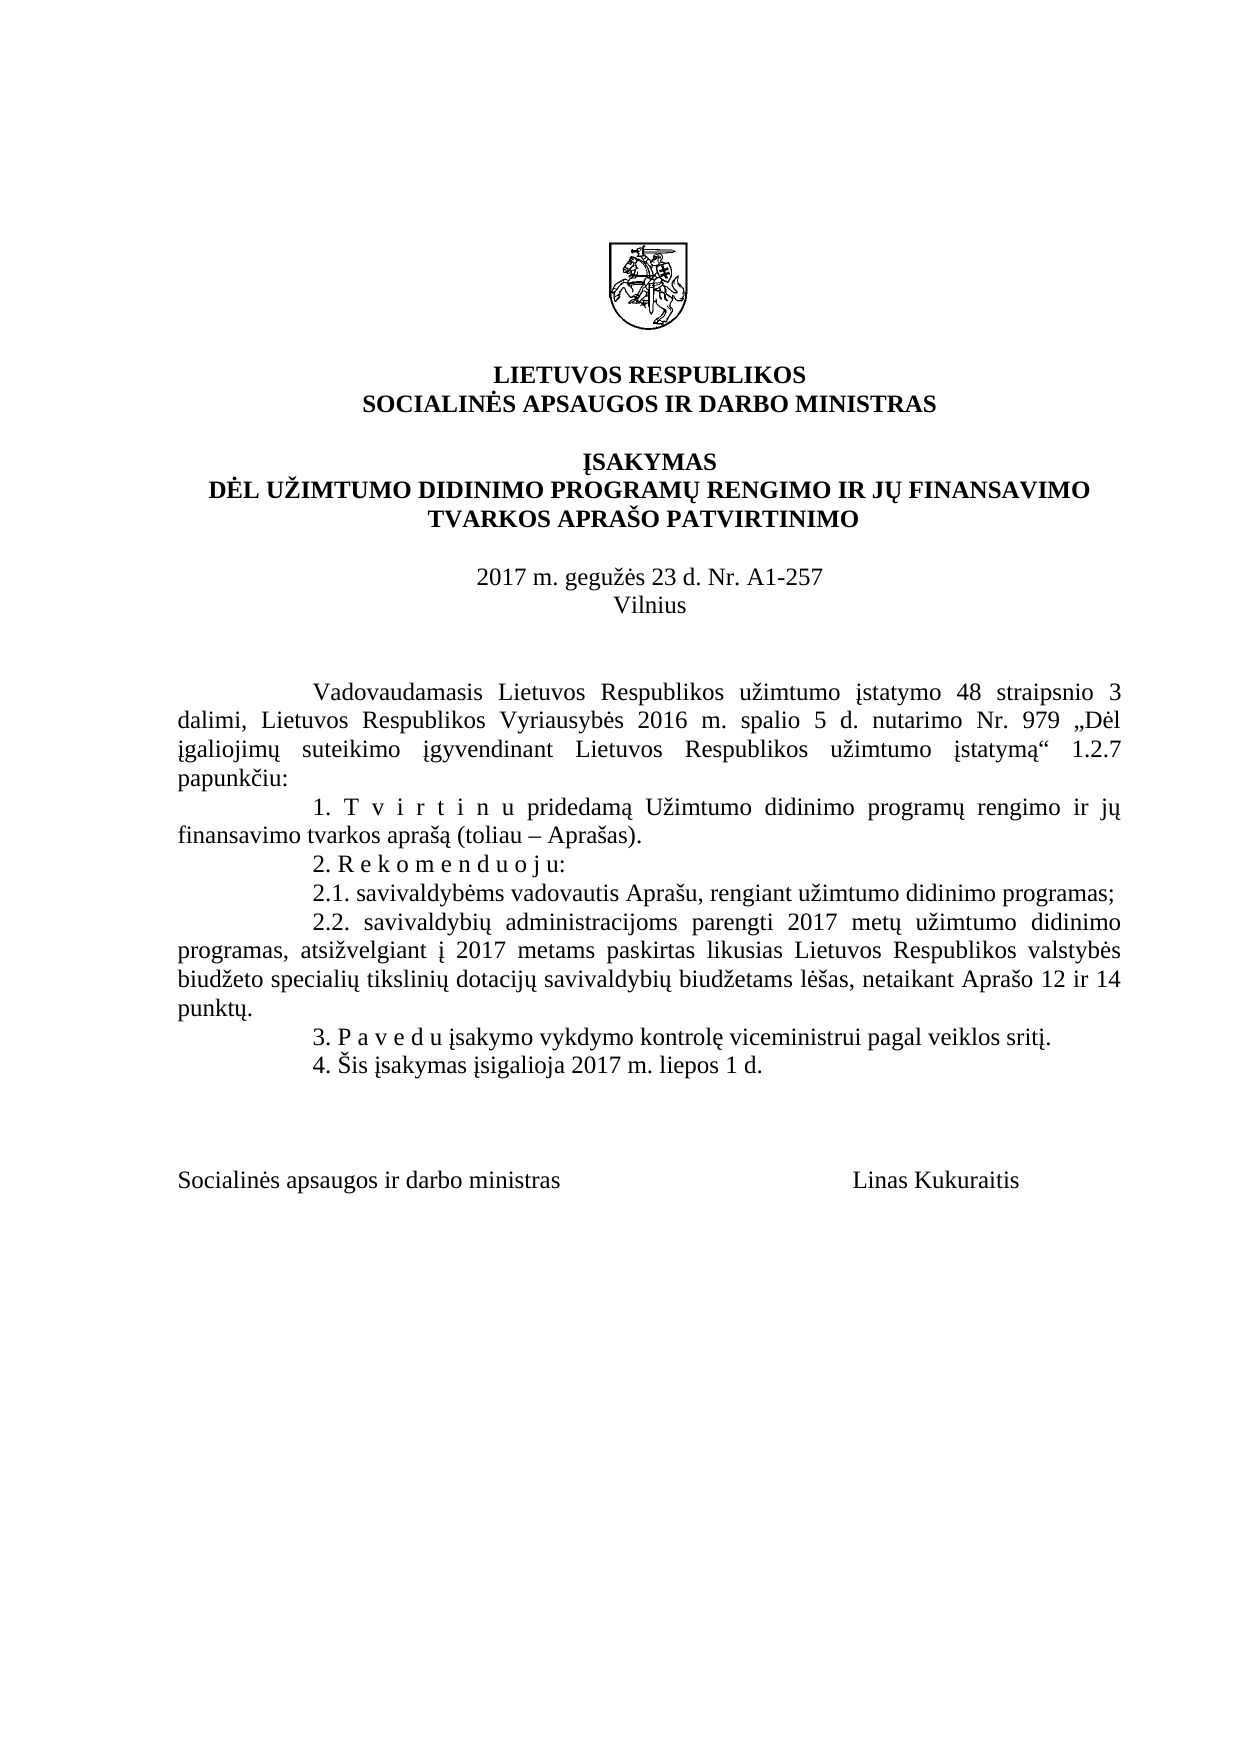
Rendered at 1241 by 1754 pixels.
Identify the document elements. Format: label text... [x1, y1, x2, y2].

text LIETUVOS RESPUBLIKOS [177, 361, 1122, 389]
text Vadovaudamasis Lietuvos Respublikos užimtumo įstatymo 48 straipsnio 3 dalimi, Lietuvos Respublikos Vyriausybės 2016 m. spalio 5 d. nutarimo Nr. 979 „Dėl įgaliojimų suteikimo įgyvendinant Lietuvos Respublikos užimtumo įstatymą“ 1.2.7 papunkčiu: [177, 677, 1122, 792]
text Vilnius [177, 591, 1122, 619]
text 2.2. savivaldybių administracijoms parengti 2017 metų užimtumo didinimo programas, atsižvelgiant į 2017 metams paskirtas likusias Lietuvos Respublikos valstybės biudžeto specialių tikslinių dotacijų savivaldybių biudžetams lėšas, netaikant Aprašo 12 ir 14 punktų. [177, 907, 1122, 1022]
text 4. Šis įsakymas įsigalioja 2017 m. liepos 1 d. [177, 1051, 1122, 1079]
text 2. R e k o m e n d u o j u: [177, 849, 1122, 878]
text SOCIALINĖS APSAUGOS IR DARBO MINISTRAS [177, 389, 1122, 418]
text ĮSAKYMAS [177, 447, 1122, 476]
text 2.1. savivaldybėms vadovautis Aprašu, rengiant užimtumo didinimo programas; [177, 878, 1122, 907]
text DĖL UŽIMTUMO DIDINIMO PROGRAMŲ RENGIMO IR JŲ FINANSAVIMO TVARKOS APRAŠO PATVIRTINIMO [177, 476, 1122, 533]
text 1. T v i r t i n u pridedamą Užimtumo didinimo programų rengimo ir jų finansavimo tvarkos aprašą (toliau – Aprašas). [177, 792, 1122, 849]
text 2017 m. gegužės 23 d. Nr. A1-257 [177, 562, 1122, 591]
text 3. P a v e d u įsakymo vykdymo kontrolę viceministrui pagal veiklos sritį. [177, 1022, 1122, 1051]
text Socialinės apsaugos ir darbo ministras Linas Kukuraitis [177, 1166, 1122, 1194]
